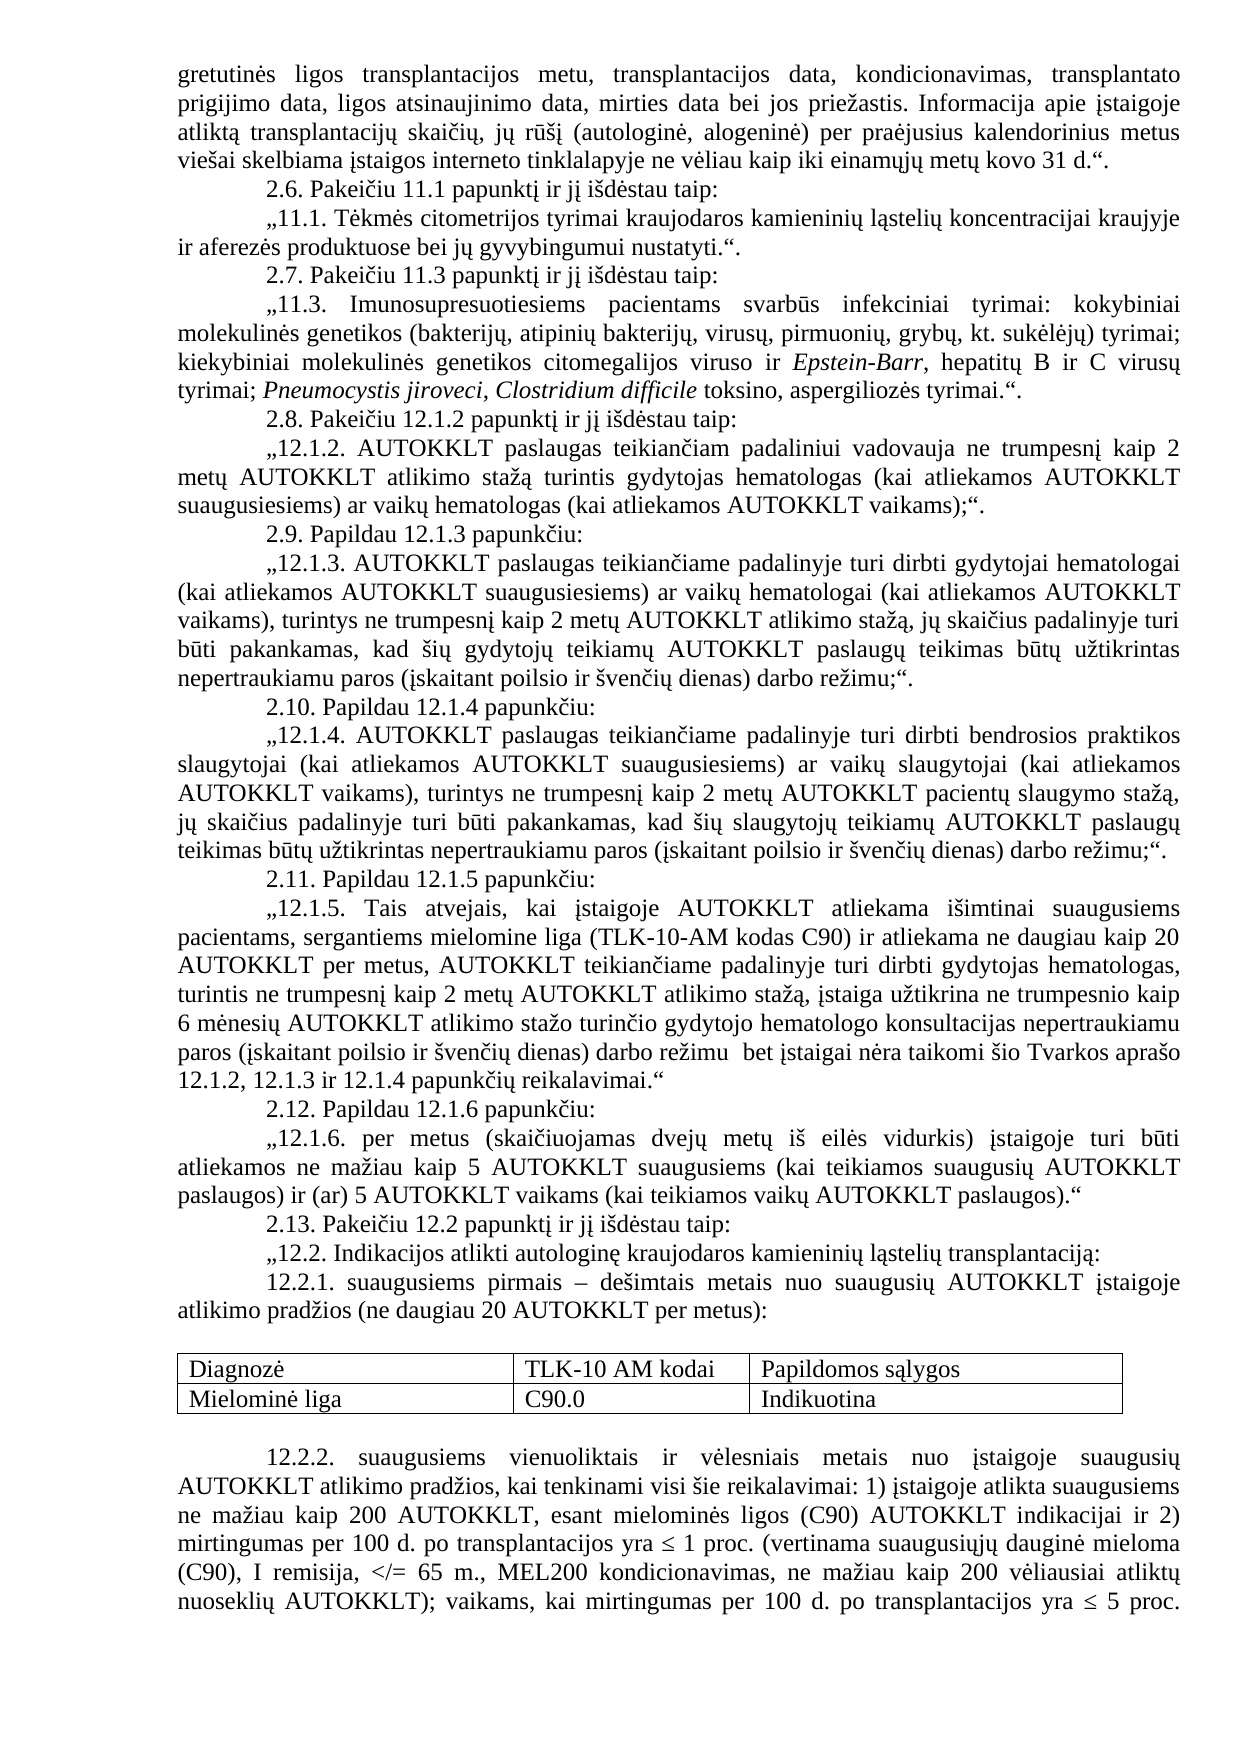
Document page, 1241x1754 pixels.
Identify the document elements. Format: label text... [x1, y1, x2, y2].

text 2.11. Papildau 12.1.5 papunkčiu: [177, 864, 1181, 893]
text „12.1.4. AUTOKKLT paslaugas teikiančiame padalinyje turi dirbti bendrosios praktikos slaugytojai (kai atliekamos AUTOKKLT suaugusiesiems) ar vaikų slaugytojai (kai atliekamos AUTOKKLT vaikams), turintys ne trumpesnį kaip 2 metų AUTOKKLT pacientų slaugymo stažą, jų skaičius padalinyje turi būti pakankamas, kad šių slaugytojų teikiamų AUTOKKLT paslaugų teikimas būtų užtikrintas nepertraukiamu paros (įskaitant poilsio ir švenčių dienas) darbo režimu;“. [177, 720, 1181, 864]
table_cell C90.0 [514, 1384, 749, 1412]
text 2.6. Pakeičiu 11.1 papunktį ir jį išdėstau taip: [177, 174, 1181, 203]
text 2.9. Papildau 12.1.3 papunkčiu: [177, 519, 1181, 548]
text 2.7. Pakeičiu 11.3 papunktį ir jį išdėstau taip: [177, 260, 1181, 289]
text „12.1.5. Tais atvejais, kai įstaigoje AUTOKKLT atliekama išimtinai suaugusiems pacientams, sergantiems mielomine liga (TLK-10-AM kodas C90) ir atliekama ne daugiau kaip 20 AUTOKKLT per metus, AUTOKKLT teikiančiame padalinyje turi dirbti gydytojas hematologas, turintis ne trumpesnį kaip 2 metų AUTOKKLT atlikimo stažą, įstaiga užtikrina ne trumpesnio kaip 6 mėnesių AUTOKKLT atlikimo stažo turinčio gydytojo hematologo konsultacijas nepertraukiamu paros (įskaitant poilsio ir švenčių dienas) darbo režimu bet įstaigai nėra taikomi šio Tvarkos aprašo 12.1.2, 12.1.3 ir 12.1.4 papunkčių reikalavimai.“ [177, 893, 1181, 1094]
table_header TLK-10 AM kodai [514, 1354, 749, 1383]
text 2.10. Papildau 12.1.4 papunkčiu: [177, 692, 1181, 720]
text „11.1. Tėkmės citometrijos tyrimai kraujodaros kamieninių ląstelių koncentracijai kraujyje ir aferezės produktuose bei jų gyvybingumui nustatyti.“. [177, 203, 1181, 260]
table_header Diagnozė [178, 1354, 513, 1383]
text 2.12. Papildau 12.1.6 papunkčiu: [177, 1094, 1181, 1123]
table_cell Mielominė liga [178, 1384, 513, 1412]
text 2.8. Pakeičiu 12.1.2 papunktį ir jį išdėstau taip: [177, 404, 1181, 433]
text „12.1.2. AUTOKKLT paslaugas teikiančiam padaliniui vadovauja ne trumpesnį kaip 2 metų AUTOKKLT atlikimo stažą turintis gydytojas hematologas (kai atliekamos AUTOKKLT suaugusiesiems) ar vaikų hematologas (kai atliekamos AUTOKKLT vaikams);“. [177, 433, 1181, 519]
text „12.2. Indikacijos atlikti autologinę kraujodaros kamieninių ląstelių transplantaciją: [177, 1238, 1181, 1267]
table_cell Indikuotina [750, 1384, 1122, 1412]
text „12.1.3. AUTOKKLT paslaugas teikiančiame padalinyje turi dirbti gydytojai hematologai (kai atliekamos AUTOKKLT suaugusiesiems) ar vaikų hematologai (kai atliekamos AUTOKKLT vaikams), turintys ne trumpesnį kaip 2 metų AUTOKKLT atlikimo stažą, jų skaičius padalinyje turi būti pakankamas, kad šių gydytojų teikiamų AUTOKKLT paslaugų teikimas būtų užtikrintas nepertraukiamu paros (įskaitant poilsio ir švenčių dienas) darbo režimu;“. [177, 548, 1181, 692]
text „12.1.6. per metus (skaičiuojamas dvejų metų iš eilės vidurkis) įstaigoje turi būti atliekamos ne mažiau kaip 5 AUTOKKLT suaugusiems (kai teikiamos suaugusių AUTOKKLT paslaugos) ir (ar) 5 AUTOKKLT vaikams (kai teikiamos vaikų AUTOKKLT paslaugos).“ [177, 1123, 1181, 1209]
text 12.2.1. suaugusiems pirmais – dešimtais metais nuo suaugusių AUTOKKLT įstaigoje atlikimo pradžios (ne daugiau 20 AUTOKKLT per metus): [177, 1267, 1181, 1324]
text 2.13. Pakeičiu 12.2 papunktį ir jį išdėstau taip: [177, 1209, 1181, 1238]
table_header Papildomos sąlygos [750, 1354, 1122, 1383]
text 12.2.2. suaugusiems vienuoliktais ir vėlesniais metais nuo įstaigoje suaugusių AUTOKKLT atlikimo pradžios, kai tenkinami visi šie reikalavimai: 1) įstaigoje atlikta suaugusiems ne mažiau kaip 200 AUTOKKLT, esant mielominės ligos (C90) AUTOKKLT indikacijai ir 2) mirtingumas per 100 d. po transplantacijos yra ≤ 1 proc. (vertinama suaugusiųjų dauginė mieloma (C90), I remisija, </= 65 m., MEL200 kondicionavimas, ne mažiau kaip 200 vėliausiai atliktų nuoseklių AUTOKKLT); vaikams, kai mirtingumas per 100 d. po transplantacijos yra ≤ 5 proc. [177, 1442, 1181, 1615]
text „11.3. Imunosupresuotiesiems pacientams svarbūs infekciniai tyrimai: kokybiniai molekulinės genetikos (bakterijų, atipinių bakterijų, virusų, pirmuonių, grybų, kt. sukėlėjų) tyrimai; kiekybiniai molekulinės genetikos citomegalijos viruso ir Epstein-Barr, hepatitų B ir C virusų tyrimai; Pneumocystis jiroveci, Clostridium difficile toksino, aspergiliozės tyrimai.“. [177, 289, 1181, 404]
text gretutinės ligos transplantacijos metu, transplantacijos data, kondicionavimas, transplantato prigijimo data, ligos atsinaujinimo data, mirties data bei jos priežastis. Informacija apie įstaigoje atliktą transplantacijų skaičių, jų rūšį (autologinė, alogeninė) per praėjusius kalendorinius metus viešai skelbiama įstaigos interneto tinklalapyje ne vėliau kaip iki einamųjų metų kovo 31 d.“. [177, 59, 1181, 174]
